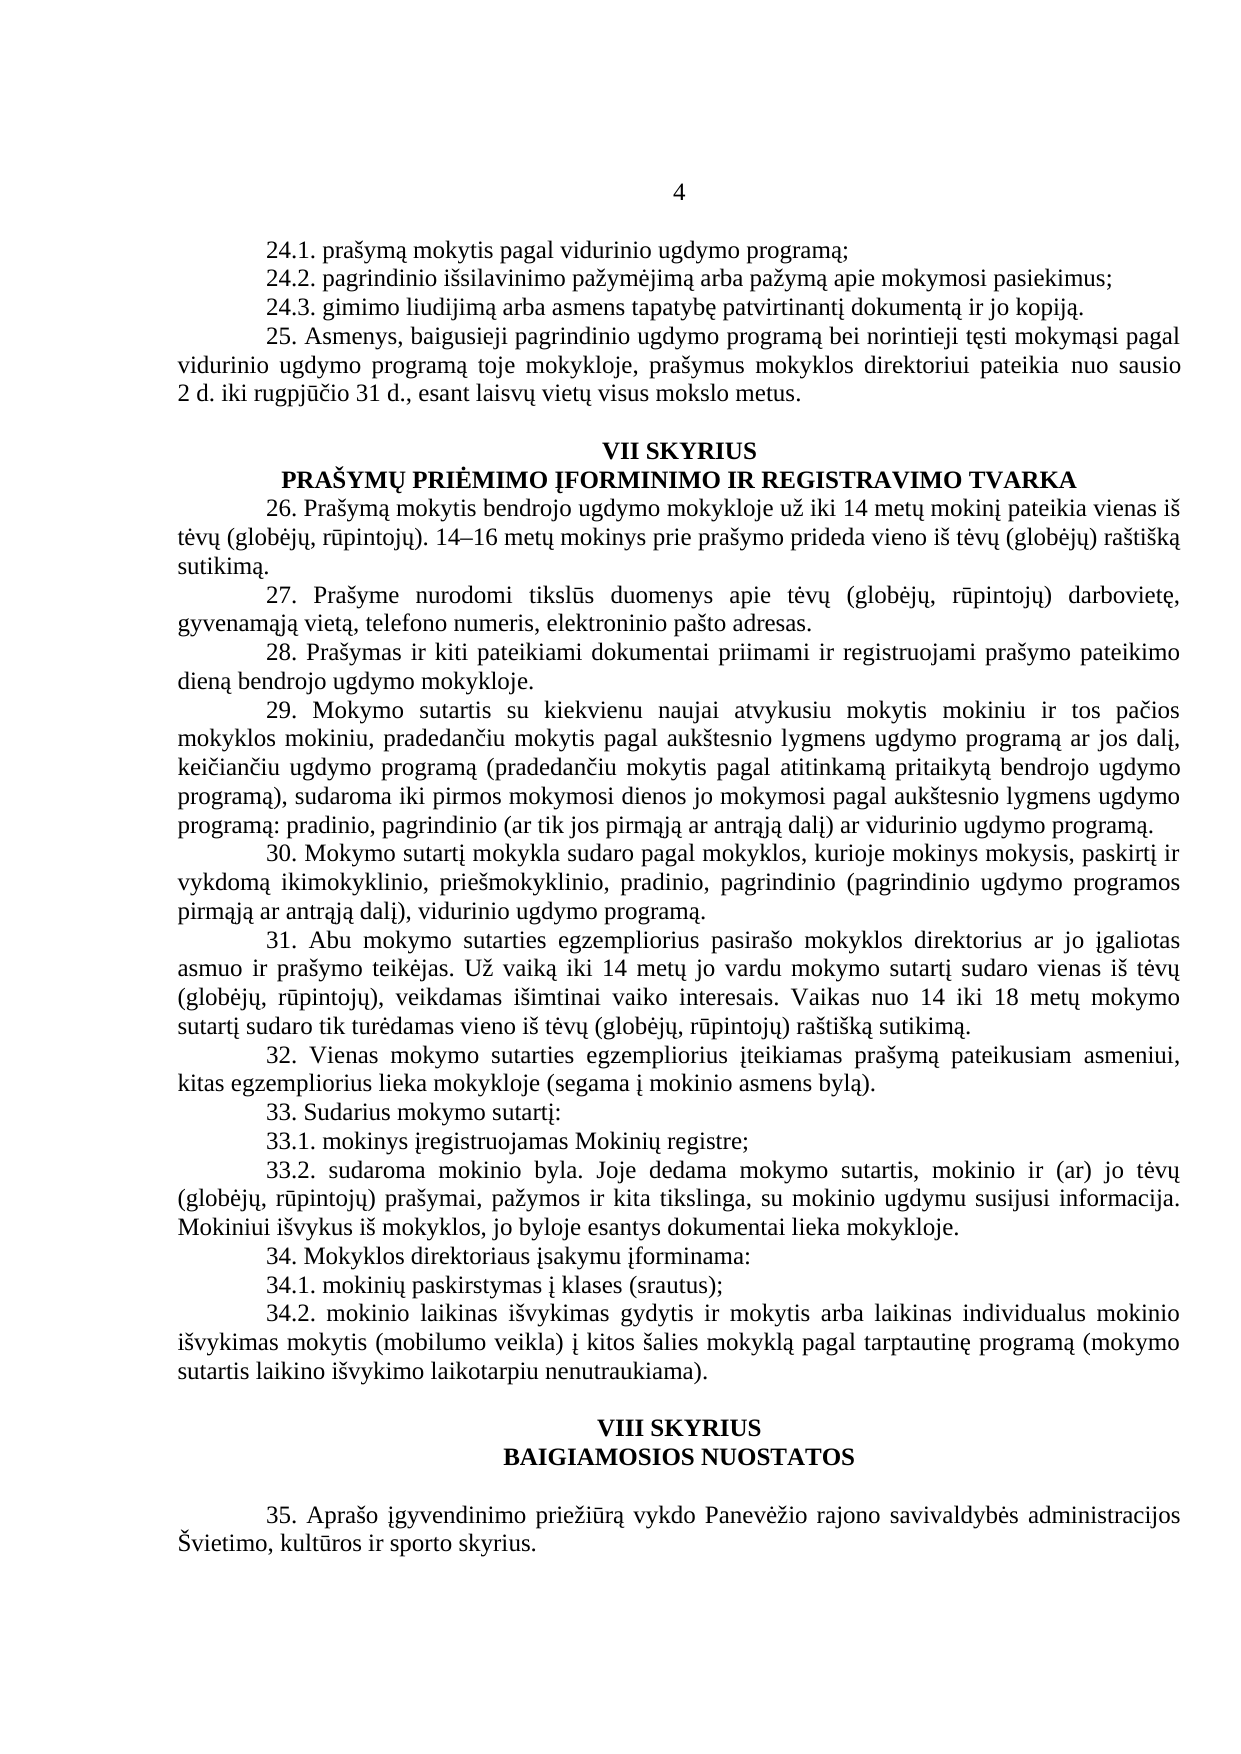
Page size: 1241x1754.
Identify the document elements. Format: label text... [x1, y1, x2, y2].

text VIII SKYRIUS [177, 1413, 1181, 1442]
text 33.1. mokinys įregistruojamas Mokinių registre; [177, 1126, 1181, 1155]
text VII SKYRIUS [177, 436, 1181, 465]
text 31. Abu mokymo sutarties egzempliorius pasirašo mokyklos direktorius ar jo įgaliotas asmuo ir prašymo teikėjas. Už vaiką iki 14 metų jo vardu mokymo sutartį sudaro vienas iš tėvų (globėjų, rūpintojų), veikdamas išimtinai vaiko interesais. Vaikas nuo 14 iki 18 metų mokymo sutartį sudaro tik turėdamas vieno iš tėvų (globėjų, rūpintojų) raštišką sutikimą. [177, 925, 1181, 1040]
text 33. Sudarius mokymo sutartį: [177, 1097, 1181, 1126]
text 34. Mokyklos direktoriaus įsakymu įforminama: [177, 1241, 1181, 1270]
text 24.3. gimimo liudijimą arba asmens tapatybę patvirtinantį dokumentą ir jo kopiją. [177, 292, 1181, 321]
text PRAŠYMŲ PRIĖMIMO ĮFORMINIMO IR REGISTRAVIMO TVARKA [177, 465, 1181, 493]
text 28. Prašymas ir kiti pateikiami dokumentai priimami ir registruojami prašymo pateikimo dieną bendrojo ugdymo mokykloje. [177, 637, 1181, 695]
text 29. Mokymo sutartis su kiekvienu naujai atvykusiu mokytis mokiniu ir tos pačios mokyklos mokiniu, pradedančiu mokytis pagal aukštesnio lygmens ugdymo programą ar jos dalį, keičiančiu ugdymo programą (pradedančiu mokytis pagal atitinkamą pritaikytą bendrojo ugdymo programą), sudaroma iki pirmos mokymosi dienos jo mokymosi pagal aukštesnio lygmens ugdymo programą: pradinio, pagrindinio (ar tik jos pirmąją ar antrąją dalį) ar vidurinio ugdymo programą. [177, 695, 1181, 838]
text 32. Vienas mokymo sutarties egzempliorius įteikiamas prašymą pateikusiam asmeniui, kitas egzempliorius lieka mokykloje (segama į mokinio asmens bylą). [177, 1040, 1181, 1097]
text 35. Aprašo įgyvendinimo priežiūrą vykdo Panevėžio rajono savivaldybės administracijos Švietimo, kultūros ir sporto skyrius. [177, 1500, 1181, 1557]
text 25. Asmenys, baigusieji pagrindinio ugdymo programą bei norintieji tęsti mokymąsi pagal vidurinio ugdymo programą toje mokykloje, prašymus mokyklos direktoriui pateikia nuo sausio 2 d. iki rugpjūčio 31 d., esant laisvų vietų visus mokslo metus. [177, 321, 1181, 407]
text BAIGIAMOSIOS NUOSTATOS [177, 1442, 1181, 1471]
text 34.2. mokinio laikinas išvykimas gydytis ir mokytis arba laikinas individualus mokinio išvykimas mokytis (mobilumo veikla) į kitos šalies mokyklą pagal tarptautinę programą (mokymo sutartis laikino išvykimo laikotarpiu nenutraukiama). [177, 1298, 1181, 1385]
text 27. Prašyme nurodomi tikslūs duomenys apie tėvų (globėjų, rūpintojų) darbovietę, gyvenamąją vietą, telefono numeris, elektroninio pašto adresas. [177, 580, 1181, 637]
text 30. Mokymo sutartį mokykla sudaro pagal mokyklos, kurioje mokinys mokysis, paskirtį ir vykdomą ikimokyklinio, priešmokyklinio, pradinio, pagrindinio (pagrindinio ugdymo programos pirmąją ar antrąją dalį), vidurinio ugdymo programą. [177, 838, 1181, 925]
text 24.1. prašymą mokytis pagal vidurinio ugdymo programą; [177, 235, 1181, 263]
text 34.1. mokinių paskirstymas į klases (srautus); [177, 1270, 1181, 1298]
text 33.2. sudaroma mokinio byla. Joje dedama mokymo sutartis, mokinio ir (ar) jo tėvų (globėjų, rūpintojų) prašymai, pažymos ir kita tikslinga, su mokinio ugdymu susijusi informacija. Mokiniui išvykus iš mokyklos, jo byloje esantys dokumentai lieka mokykloje. [177, 1155, 1181, 1241]
text 24.2. pagrindinio išsilavinimo pažymėjimą arba pažymą apie mokymosi pasiekimus; [177, 263, 1181, 292]
text 26. Prašymą mokytis bendrojo ugdymo mokykloje už iki 14 metų mokinį pateikia vienas iš tėvų (globėjų, rūpintojų). 14–16 metų mokinys prie prašymo prideda vieno iš tėvų (globėjų) raštišką sutikimą. [177, 493, 1181, 580]
